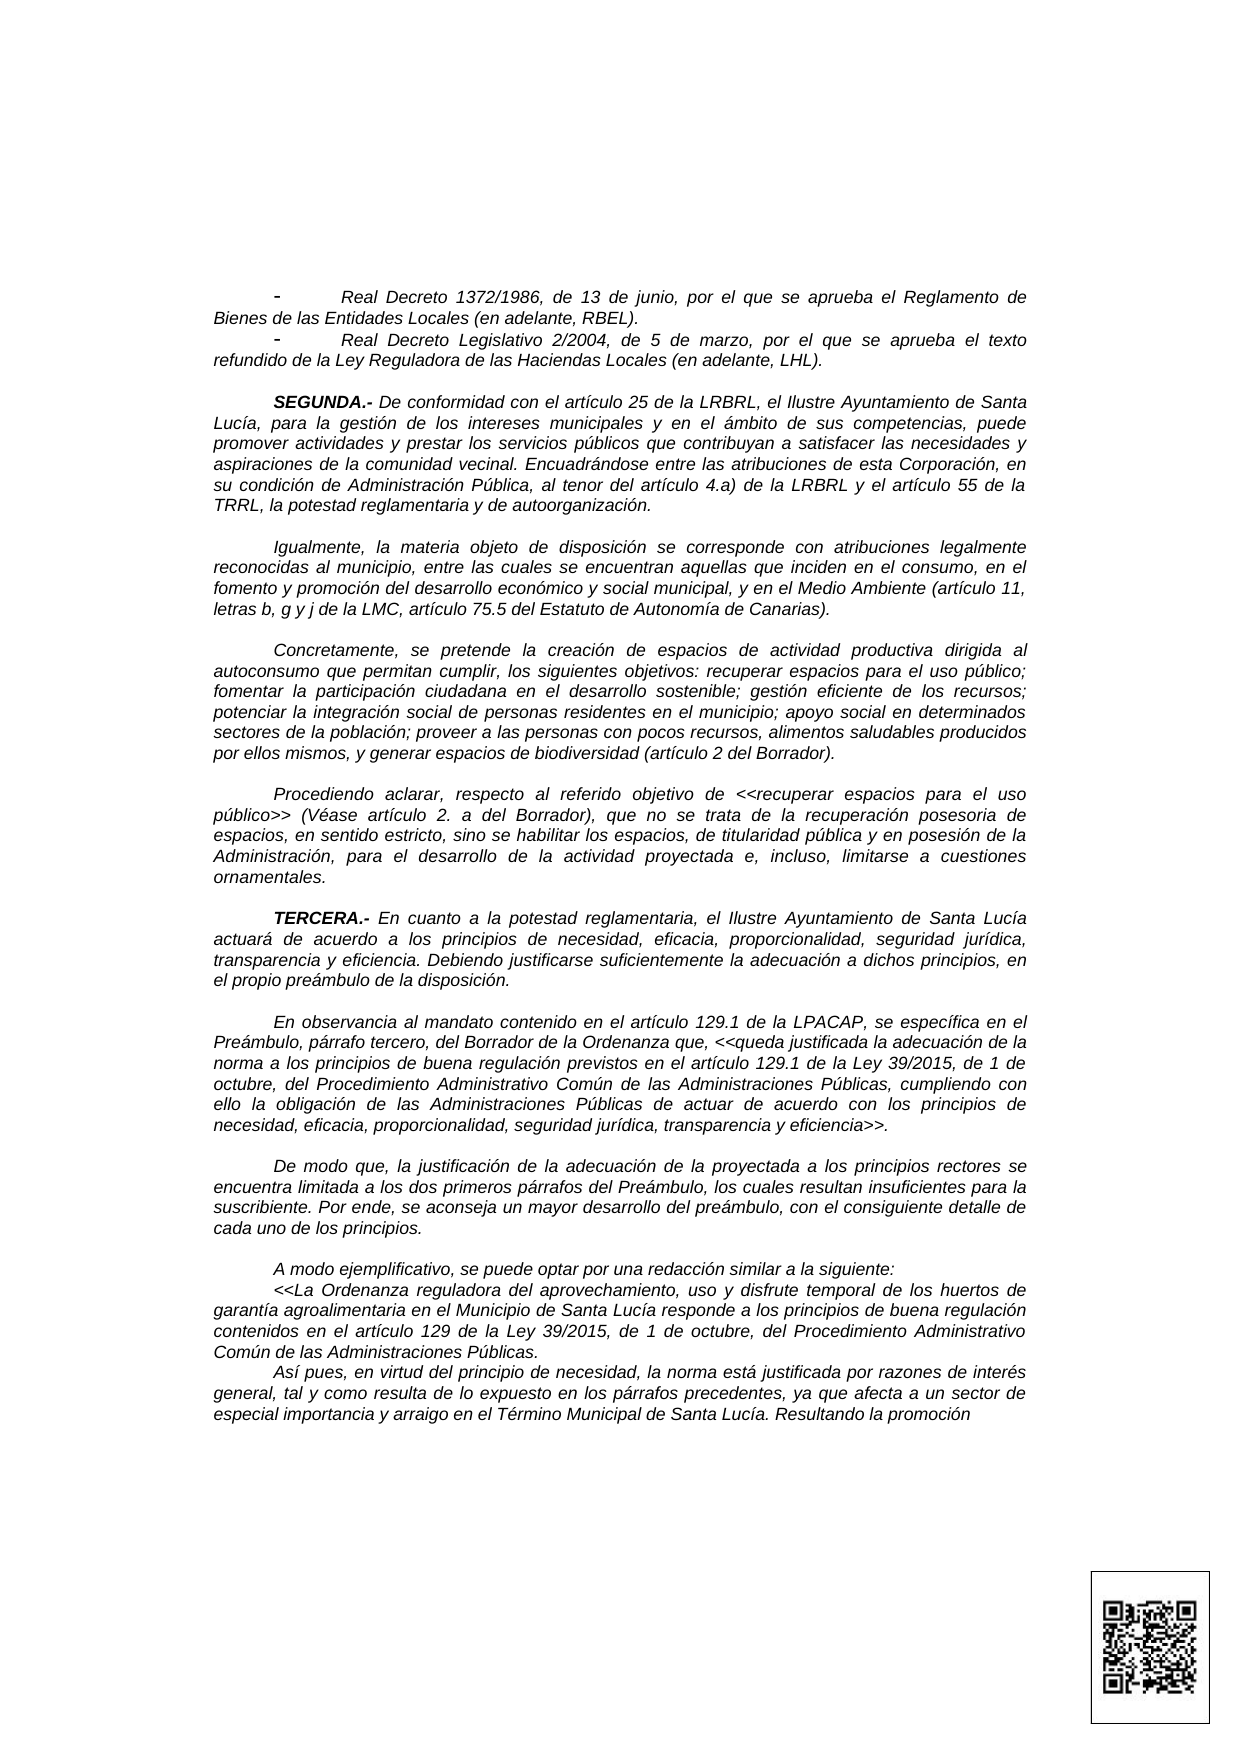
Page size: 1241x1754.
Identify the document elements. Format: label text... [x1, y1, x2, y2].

text De modo que, la justificación de la adecuación de la proyectada a los principios rectores se encuentra limitada a los dos primeros párrafos del Preámbulo, los cuales resultan insuficientes para la suscribiente. Por ende, se aconseja un mayor desarrollo del preámbulo, con el consiguiente detalle de cada uno de los principios. [213, 1156, 1028, 1239]
text Igualmente, la materia objeto de disposición se corresponde con atribuciones legalmente reconocidas al municipio, entre las cuales se encuentran aquellas que inciden en el consumo, en el fomento y promoción del desarrollo económico y social municipal, y en el Medio Ambiente (artículo 11, letras b, g y j de la LMC, artículo 75.5 del Estatuto de Autonomía de Canarias). [213, 537, 1028, 619]
text TERCERA.- En cuanto a la potestad reglamentaria, el Ilustre Ayuntamiento de Santa Lucía actuará de acuerdo a los principios de necesidad, eficacia, proporcionalidad, seguridad jurídica, transparencia y eficiencia. Debiendo justificarse suficientemente la adecuación a dichos principios, en el propio preámbulo de la disposición. [213, 908, 1028, 991]
picture [1092, 1572, 1209, 1723]
text Concretamente, se pretende la creación de espacios de actividad productiva dirigida al autoconsumo que permitan cumplir, los siguientes objetivos: recuperar espacios para el uso público; fomentar la participación ciudadana en el desarrollo sostenible; gestión eficiente de los recursos; potenciar la integración social de personas residentes en el municipio; apoyo social en determinados sectores de la población; proveer a las personas con pocos recursos, alimentos saludables producidos por ellos mismos, y generar espacios de biodiversidad (artículo 2 del Borrador). [213, 640, 1028, 764]
text Así pues, en virtud del principio de necesidad, la norma está justificada por razones de interés general, tal y como resulta de lo expuesto en los párrafos precedentes, ya que afecta a un sector de especial importancia y arraigo en el Término Municipal de Santa Lucía. Resultando la promoción [213, 1362, 1028, 1424]
text En observancia al mandato contenido en el artículo 129.1 de la LPACAP, se específica en el Preámbulo, párrafo tercero, del Borrador de la Ordenanza que, <<queda justificada la adecuación de la norma a los principios de buena regulación previstos en el artículo 129.1 de la Ley 39/2015, de 1 de octubre, del Procedimiento Administrativo Común de las Administraciones Públicas, cumpliendo con ello la obligación de las Administraciones Públicas de actuar de acuerdo con los principios de necesidad, eficacia, proporcionalidad, seguridad jurídica, transparencia y eficiencia>>. [213, 1012, 1028, 1135]
text - Real Decreto Legislativo 2/2004, de 5 de marzo, por el que se aprueba el texto refundido de la Ley Reguladora de las Haciendas Locales (en adelante, LHL). [213, 329, 1028, 371]
text A modo ejemplificativo, se puede optar por una redacción similar a la siguiente: [273, 1259, 1148, 1280]
text Procediendo aclarar, respecto al referido objetivo de <<recuperar espacios para el uso público>> (Véase artículo 2. a del Borrador), que no se trata de la recuperación posesoria de espacios, en sentido estricto, sino se habilitar los espacios, de titularidad pública y en posesión de la Administración, para el desarrollo de la actividad proyectada e, incluso, limitarse a cuestiones ornamentales. [213, 784, 1028, 887]
text SEGUNDA.- De conformidad con el artículo 25 de la LRBRL, el Ilustre Ayuntamiento de Santa Lucía, para la gestión de los intereses municipales y en el ámbito de sus competencias, puede promover actividades y prestar los servicios públicos que contribuyan a satisfacer las necesidades y aspiraciones de la comunidad vecinal. Encuadrándose entre las atribuciones de esta Corporación, en su condición de Administración Pública, al tenor del artículo 4.a) de la LRBRL y el artículo 55 de la TRRL, la potestad reglamentaria y de autoorganización. [213, 392, 1028, 516]
text <<La Ordenanza reguladora del aprovechamiento, uso y disfrute temporal de los huertos de garantía agroalimentaria en el Municipio de Santa Lucía responde a los principios de buena regulación contenidos en el artículo 129 de la Ley 39/2015, de 1 de octubre, del Procedimiento Administrativo Común de las Administraciones Públicas. [213, 1280, 1028, 1362]
text - Real Decreto 1372/1986, de 13 de junio, por el que se aprueba el Reglamento de Bienes de las Entidades Locales (en adelante, RBEL). [213, 287, 1028, 328]
